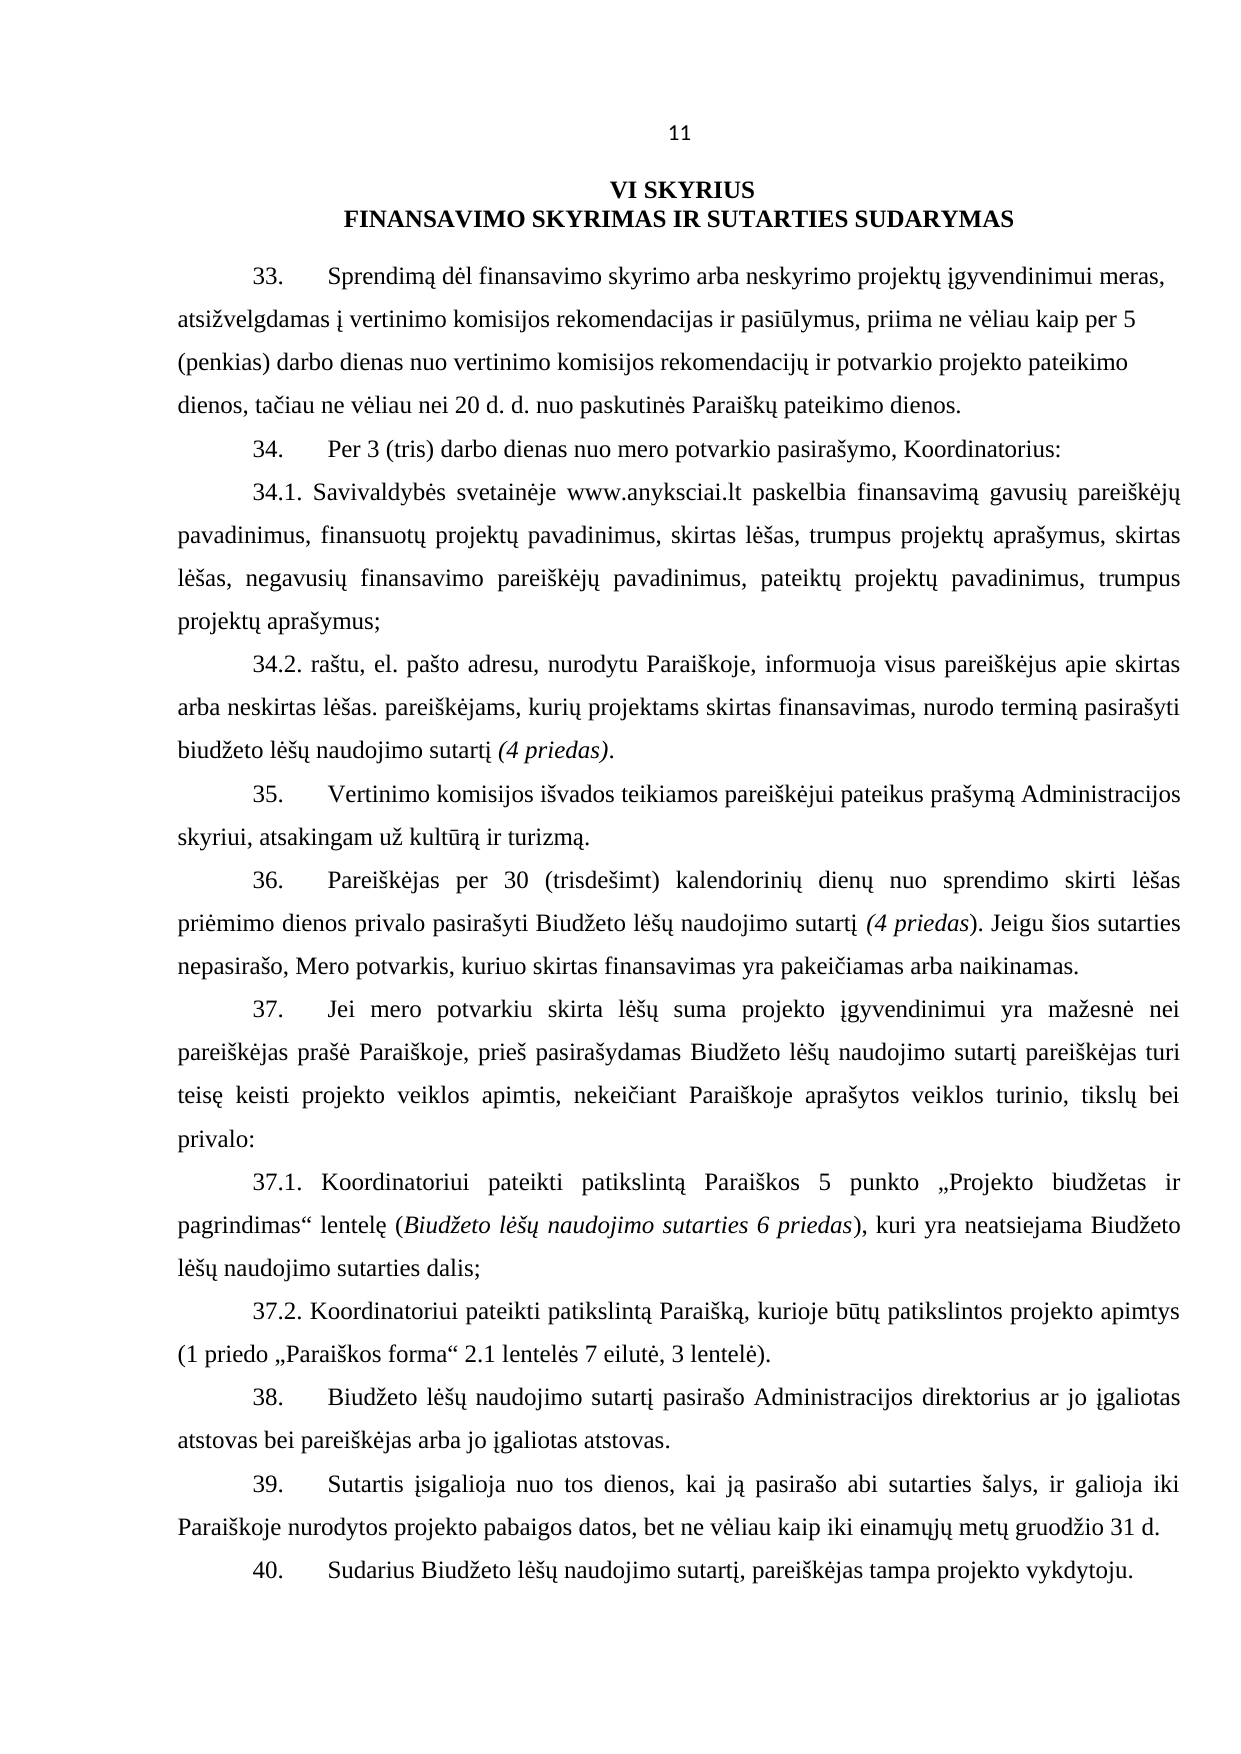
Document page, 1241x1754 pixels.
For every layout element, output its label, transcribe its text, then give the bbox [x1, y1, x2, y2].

text 33. Sprendimą dėl finansavimo skyrimo arba neskyrimo projektų įgyvendinimui meras, atsižvelgdamas į vertinimo komisijos rekomendacijas ir pasiūlymus, priima ne vėliau kaip per 5 (penkias) darbo dienas nuo vertinimo komisijos rekomendacijų ir potvarkio projekto pateikimo dienos, tačiau ne vėliau nei 20 d. d. nuo paskutinės Paraiškų pateikimo dienos. [177, 261, 1181, 419]
text 37.2. Koordinatoriui pateikti patikslintą Paraišką, kurioje būtų patikslintos projekto apimtys (1 priedo „Paraiškos forma“ 2.1 lentelės 7 eilutė, 3 lentelė). [177, 1296, 1181, 1368]
text 34.2. raštu, el. pašto adresu, nurodytu Paraiškoje, informuoja visus pareiškėjus apie skirtas arba neskirtas lėšas. pareiškėjams, kurių projektams skirtas finansavimas, nurodo terminą pasirašyti biudžeto lėšų naudojimo sutartį (4 priedas). [177, 649, 1181, 764]
text 39. Sutartis įsigalioja nuo tos dienos, kai ją pasirašo abi sutarties šalys, ir galioja iki Paraiškoje nurodytos projekto pabaigos datos, bet ne vėliau kaip iki einamųjų metų gruodžio 31 d. [177, 1469, 1181, 1541]
text 40. Sudarius Biudžeto lėšų naudojimo sutartį, pareiškėjas tampa projekto vykdytoju. [177, 1555, 1181, 1584]
text VI SKYRIUS [183, 175, 1181, 204]
text FINANSAVIMO SKYRIMAS IR SUTARTIES SUDARYMAS [177, 204, 1181, 232]
text 37.1. Koordinatoriui pateikti patikslintą Paraiškos 5 punkto „Projekto biudžetas ir pagrindimas“ lentelę (Biudžeto lėšų naudojimo sutarties 6 priedas), kuri yra neatsiejama Biudžeto lėšų naudojimo sutarties dalis; [177, 1167, 1181, 1282]
text 34.1. Savivaldybės svetainėje www.anyksciai.lt paskelbia finansavimą gavusių pareiškėjų pavadinimus, finansuotų projektų pavadinimus, skirtas lėšas, trumpus projektų aprašymus, skirtas lėšas, negavusių finansavimo pareiškėjų pavadinimus, pateiktų projektų pavadinimus, trumpus projektų aprašymus; [177, 477, 1181, 635]
text 36. Pareiškėjas per 30 (trisdešimt) kalendorinių dienų nuo sprendimo skirti lėšas priėmimo dienos privalo pasirašyti Biudžeto lėšų naudojimo sutartį (4 priedas). Jeigu šios sutarties nepasirašo, Mero potvarkis, kuriuo skirtas finansavimas yra pakeičiamas arba naikinamas. [177, 865, 1181, 980]
text 34. Per 3 (tris) darbo dienas nuo mero potvarkio pasirašymo, Koordinatorius: [177, 434, 1181, 462]
text 38. Biudžeto lėšų naudojimo sutartį pasirašo Administracijos direktorius ar jo įgaliotas atstovas bei pareiškėjas arba jo įgaliotas atstovas. [177, 1382, 1181, 1454]
text 37. Jei mero potvarkiu skirta lėšų suma projekto įgyvendinimui yra mažesnė nei pareiškėjas prašė Paraiškoje, prieš pasirašydamas Biudžeto lėšų naudojimo sutartį pareiškėjas turi teisę keisti projekto veiklos apimtis, nekeičiant Paraiškoje aprašytos veiklos turinio, tikslų bei privalo: [177, 994, 1181, 1152]
text 35. Vertinimo komisijos išvados teikiamos pareiškėjui pateikus prašymą Administracijos skyriui, atsakingam už kultūrą ir turizmą. [177, 779, 1181, 851]
